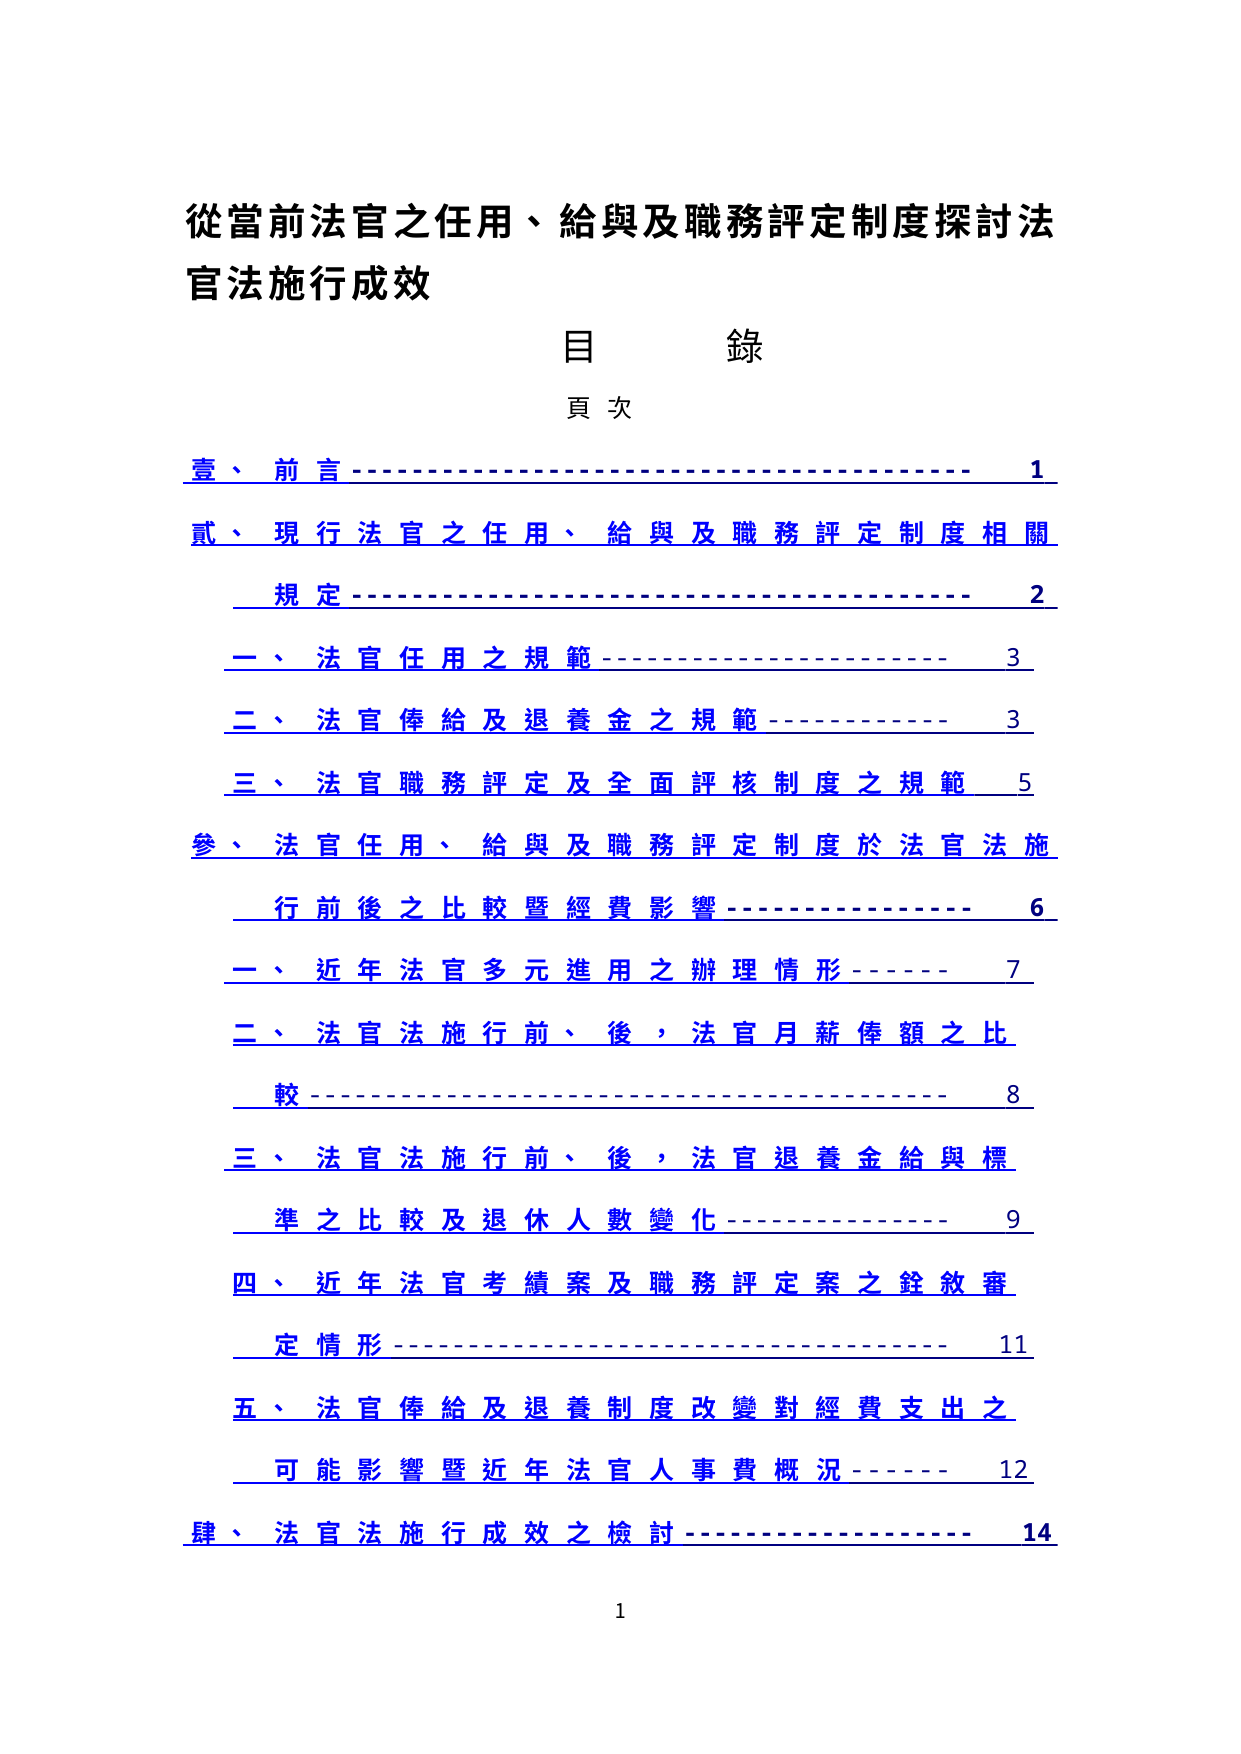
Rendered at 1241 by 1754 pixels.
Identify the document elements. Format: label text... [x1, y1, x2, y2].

text 三、法官職務評定及全面評核制度之規範 5 [210, 740, 1034, 802]
text 肆、法官法施行成效之檢討 14 [183, 1490, 1058, 1544]
text 從當前法官之任用、給與及職務評定制度探討法官法施行成效 [183, 177, 1058, 302]
text 參、法官任用、給與及職務評定制度於法官法施行前後之比較暨經費影響 6 [183, 802, 1058, 927]
text 三、法官法施行前、後，法官退養金給與標準之比較及退休人數變化 9 [209, 1115, 1034, 1240]
text 一、近年法官多元進用之辦理情形 7 [209, 927, 1034, 990]
text 四、近年法官考績案及職務評定案之銓敘審定情形 11 [209, 1240, 1034, 1365]
text [183, 1546, 1058, 1552]
text 二、法官俸給及退養金之規範 3 [210, 677, 1034, 740]
text 一、法官任用之規範 3 [210, 615, 1034, 677]
text [183, 484, 1058, 490]
text 壹、前言 1 [183, 427, 1058, 482]
text 五、法官俸給及退養制度改變對經費支出之可能影響暨近年法官人事費概況 12 [209, 1365, 1034, 1490]
text 目 錄 頁次 [537, 302, 1058, 427]
text 二、法官法施行前、後，法官月薪俸額之比較 8 [209, 990, 1034, 1115]
text 貳、現行法官之任用、給與及職務評定制度相關規定 2 [183, 490, 1058, 615]
